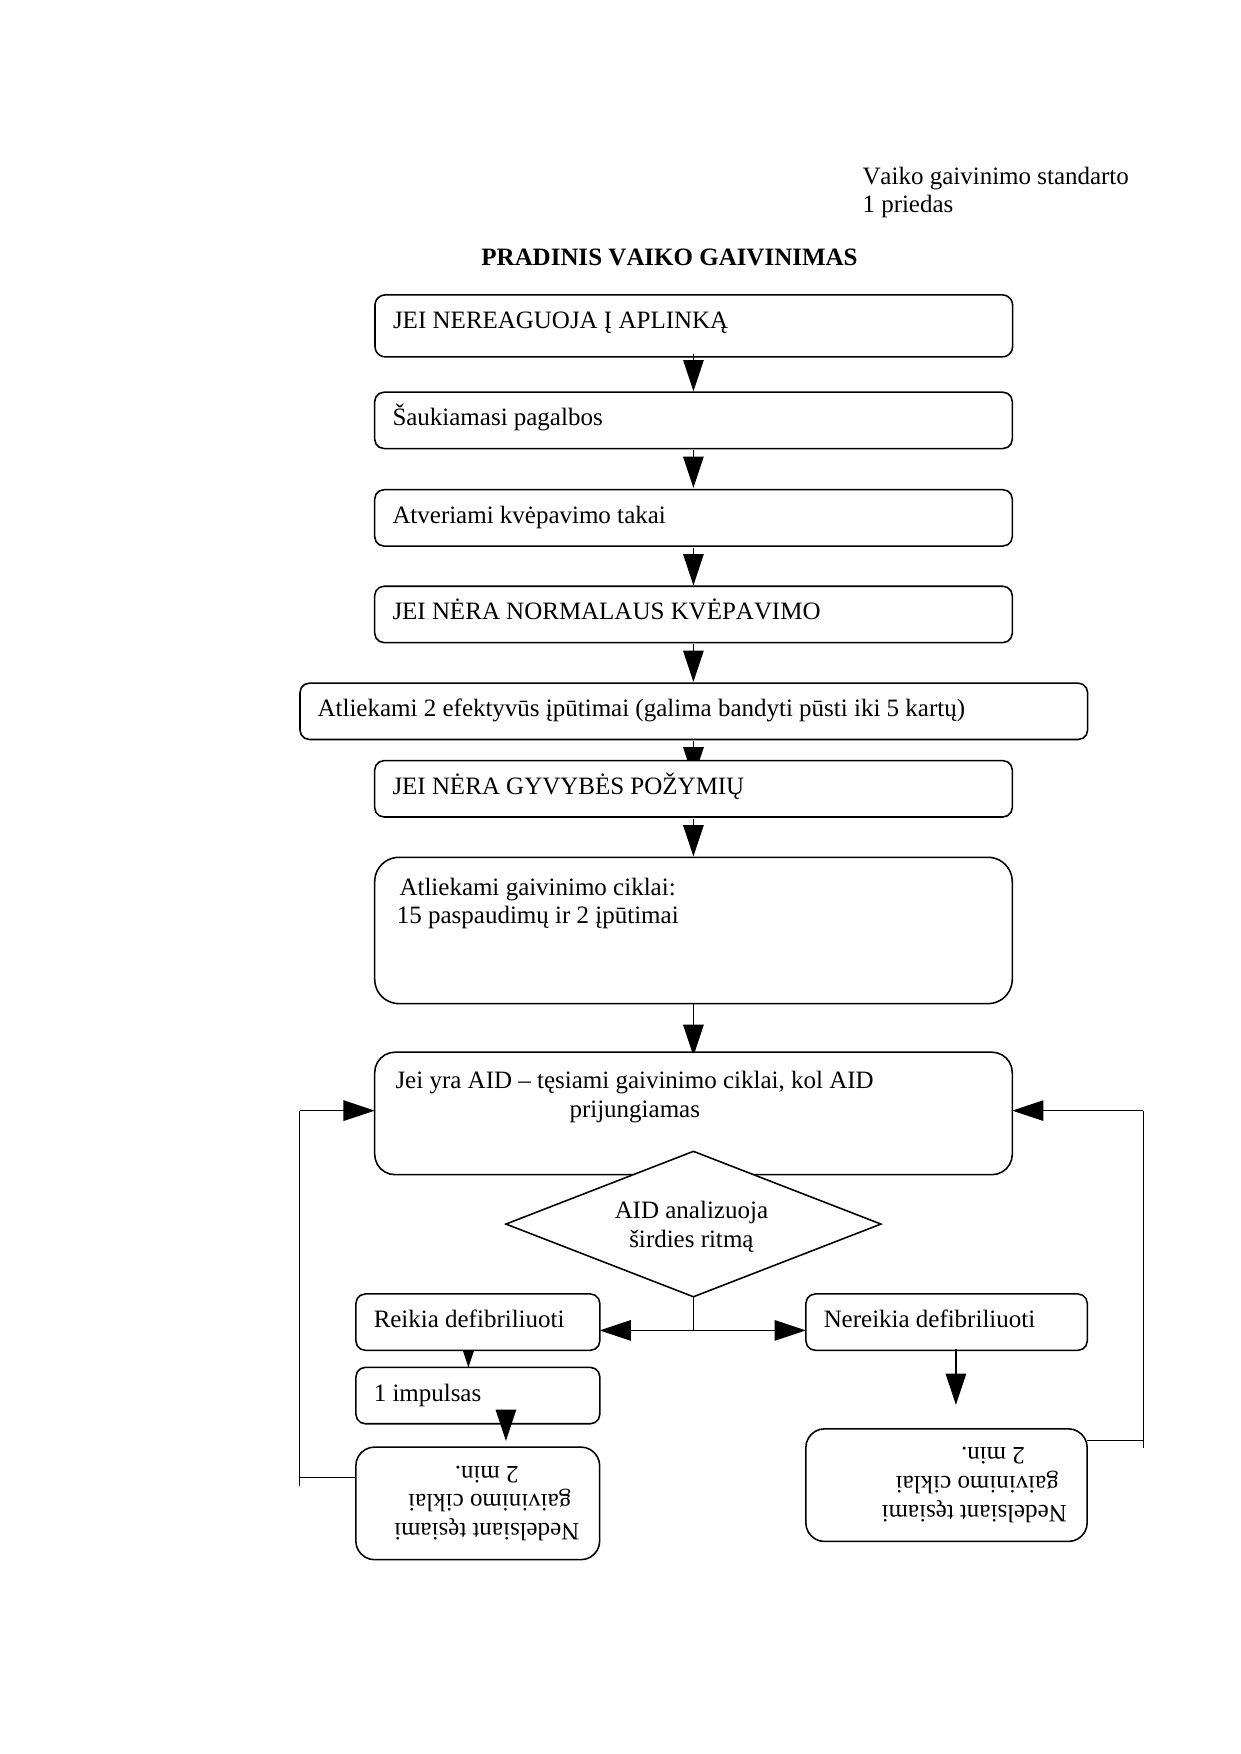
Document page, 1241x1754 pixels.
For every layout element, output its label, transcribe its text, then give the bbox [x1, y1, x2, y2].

text 1 priedas [862, 189, 1152, 218]
text PRADINIS VAIKO GAIVINIMAS [187, 242, 1152, 271]
text Vaiko gaivinimo standarto [862, 161, 1152, 189]
